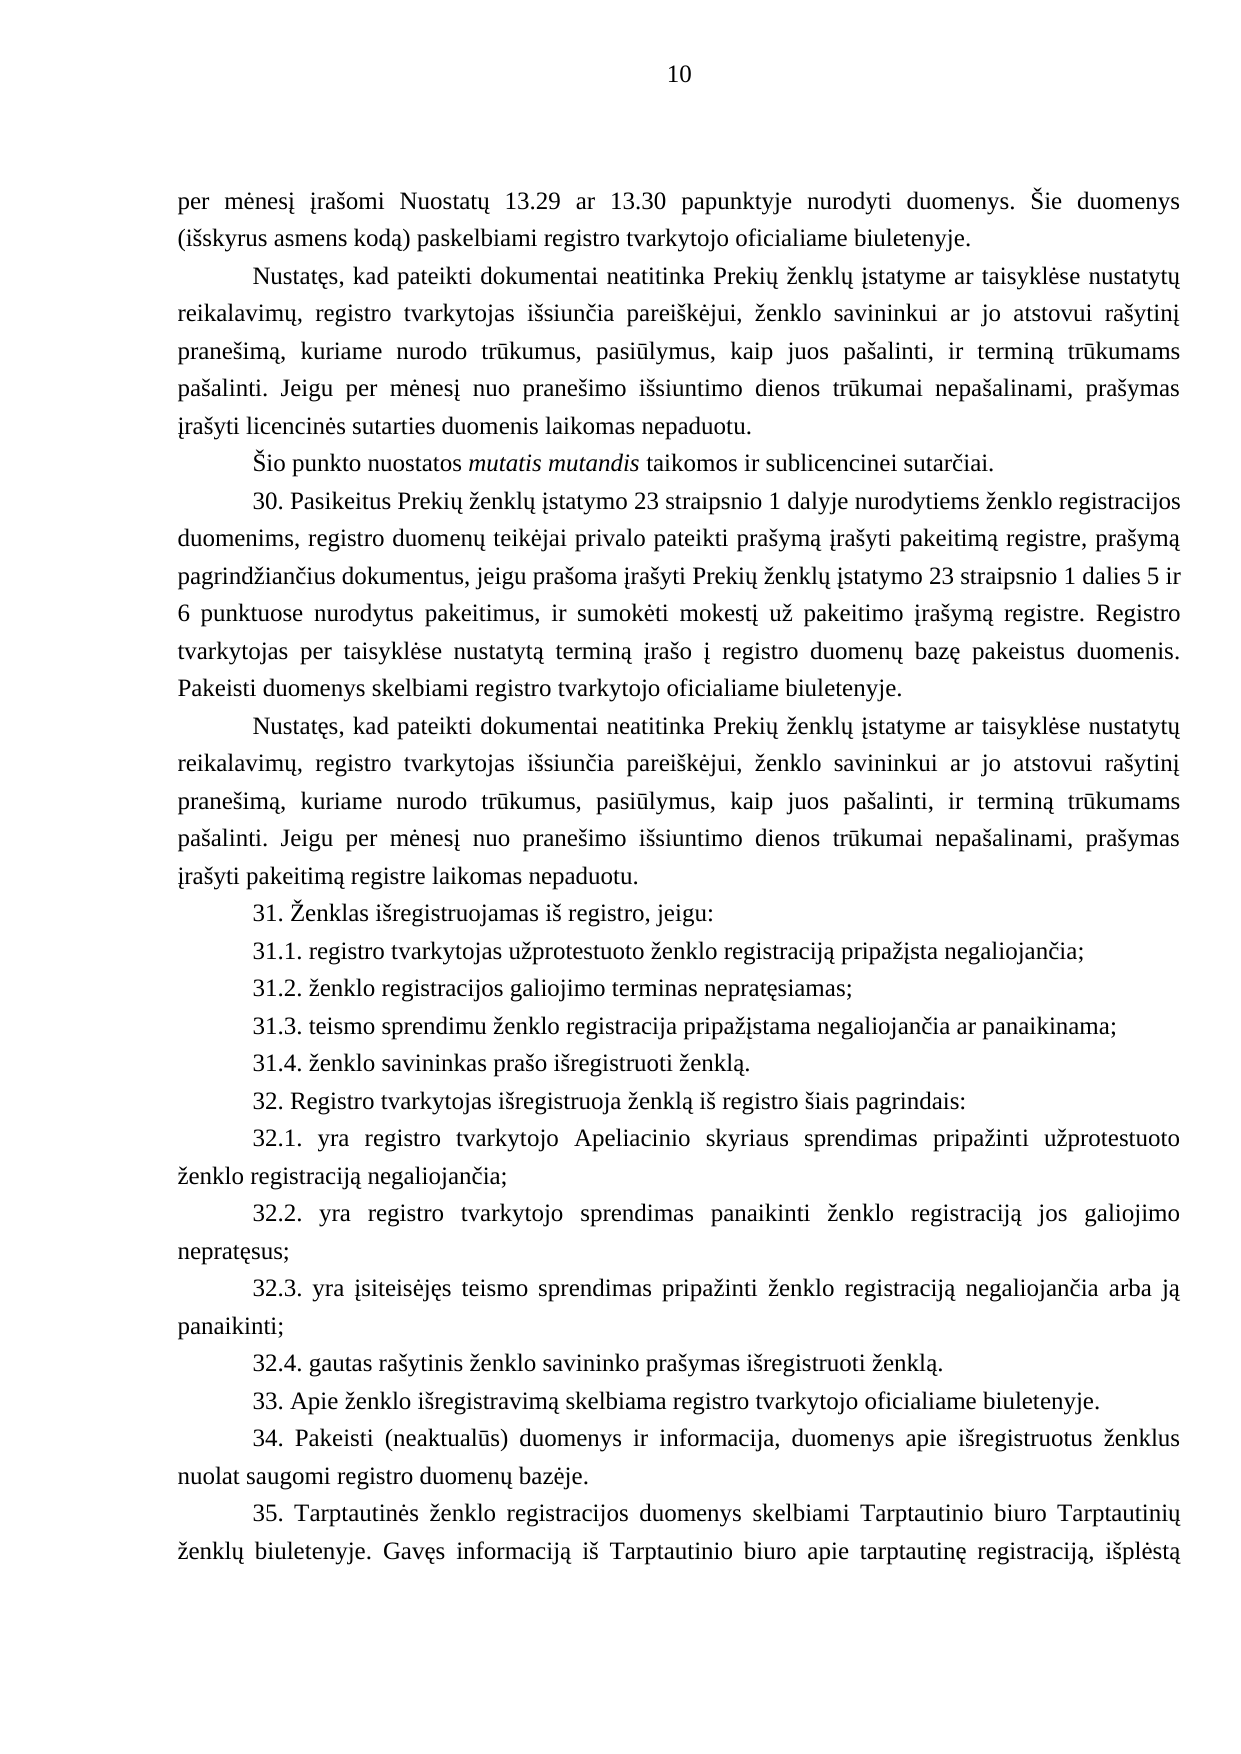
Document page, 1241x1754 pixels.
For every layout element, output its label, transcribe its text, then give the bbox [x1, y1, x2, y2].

text 30. Pasikeitus Prekių ženklų įstatymo 23 straipsnio 1 dalyje nurodytiems ženklo registracijos duomenims, registro duomenų teikėjai privalo pateikti prašymą įrašyti pakeitimą registre, prašymą pagrindžiančius dokumentus, jeigu prašoma įrašyti Prekių ženklų įstatymo 23 straipsnio 1 dalies 5 ir 6 punktuose nurodytus pakeitimus, ir sumokėti mokestį už pakeitimo įrašymą registre. Registro tvarkytojas per taisyklėse nustatytą terminą įrašo į registro duomenų bazę pakeistus duomenis. Pakeisti duomenys skelbiami registro tvarkytojo oficialiame biuletenyje. [177, 477, 1181, 702]
text Nustatęs, kad pateikti dokumentai neatitinka Prekių ženklų įstatyme ar taisyklėse nustatytų reikalavimų, registro tvarkytojas išsiunčia pareiškėjui, ženklo savininkui ar jo atstovui rašytinį pranešimą, kuriame nurodo trūkumus, pasiūlymus, kaip juos pašalinti, ir terminą trūkumams pašalinti. Jeigu per mėnesį nuo pranešimo išsiuntimo dienos trūkumai nepašalinami, prašymas įrašyti licencinės sutarties duomenis laikomas nepaduotu. [177, 252, 1181, 440]
text 31.3. teismo sprendimu ženklo registracija pripažįstama negaliojančia ar panaikinama; [177, 1002, 1181, 1040]
text per mėnesį įrašomi Nuostatų 13.29 ar 13.30 papunktyje nurodyti duomenys. Šie duomenys (išskyrus asmens kodą) paskelbiami registro tvarkytojo oficialiame biuletenyje. [177, 177, 1181, 252]
text 31. Ženklas išregistruojamas iš registro, jeigu: [177, 890, 1181, 927]
text 31.4. ženklo savininkas prašo išregistruoti ženklą. [177, 1040, 1181, 1077]
text Nustatęs, kad pateikti dokumentai neatitinka Prekių ženklų įstatyme ar taisyklėse nustatytų reikalavimų, registro tvarkytojas išsiunčia pareiškėjui, ženklo savininkui ar jo atstovui rašytinį pranešimą, kuriame nurodo trūkumus, pasiūlymus, kaip juos pašalinti, ir terminą trūkumams pašalinti. Jeigu per mėnesį nuo pranešimo išsiuntimo dienos trūkumai nepašalinami, prašymas įrašyti pakeitimą registre laikomas nepaduotu. [177, 702, 1181, 890]
text 32.3. yra įsiteisėjęs teismo sprendimas pripažinti ženklo registraciją negaliojančia arba ją panaikinti; [177, 1265, 1181, 1340]
text 33. Apie ženklo išregistravimą skelbiama registro tvarkytojo oficialiame biuletenyje. [177, 1377, 1181, 1415]
text 34. Pakeisti (neaktualūs) duomenys ir informacija, duomenys apie išregistruotus ženklus nuolat saugomi registro duomenų bazėje. [177, 1415, 1181, 1490]
text 31.2. ženklo registracijos galiojimo terminas nepratęsiamas; [177, 965, 1181, 1002]
text 32.4. gautas rašytinis ženklo savininko prašymas išregistruoti ženklą. [177, 1340, 1181, 1377]
text 31.1. registro tvarkytojas užprotestuoto ženklo registraciją pripažįsta negaliojančia; [177, 927, 1181, 965]
text 32.2. yra registro tvarkytojo sprendimas panaikinti ženklo registraciją jos galiojimo nepratęsus; [177, 1190, 1181, 1265]
text Šio punkto nuostatos mutatis mutandis taikomos ir sublicencinei sutarčiai. [177, 440, 1181, 477]
text 32. Registro tvarkytojas išregistruoja ženklą iš registro šiais pagrindais: [177, 1077, 1181, 1115]
text 35. Tarptautinės ženklo registracijos duomenys skelbiami Tarptautinio biuro Tarptautinių ženklų biuletenyje. Gavęs informaciją iš Tarptautinio biuro apie tarptautinę registraciją, išplėstą [177, 1490, 1181, 1565]
text 32.1. yra registro tvarkytojo Apeliacinio skyriaus sprendimas pripažinti užprotestuoto ženklo registraciją negaliojančia; [177, 1115, 1181, 1190]
